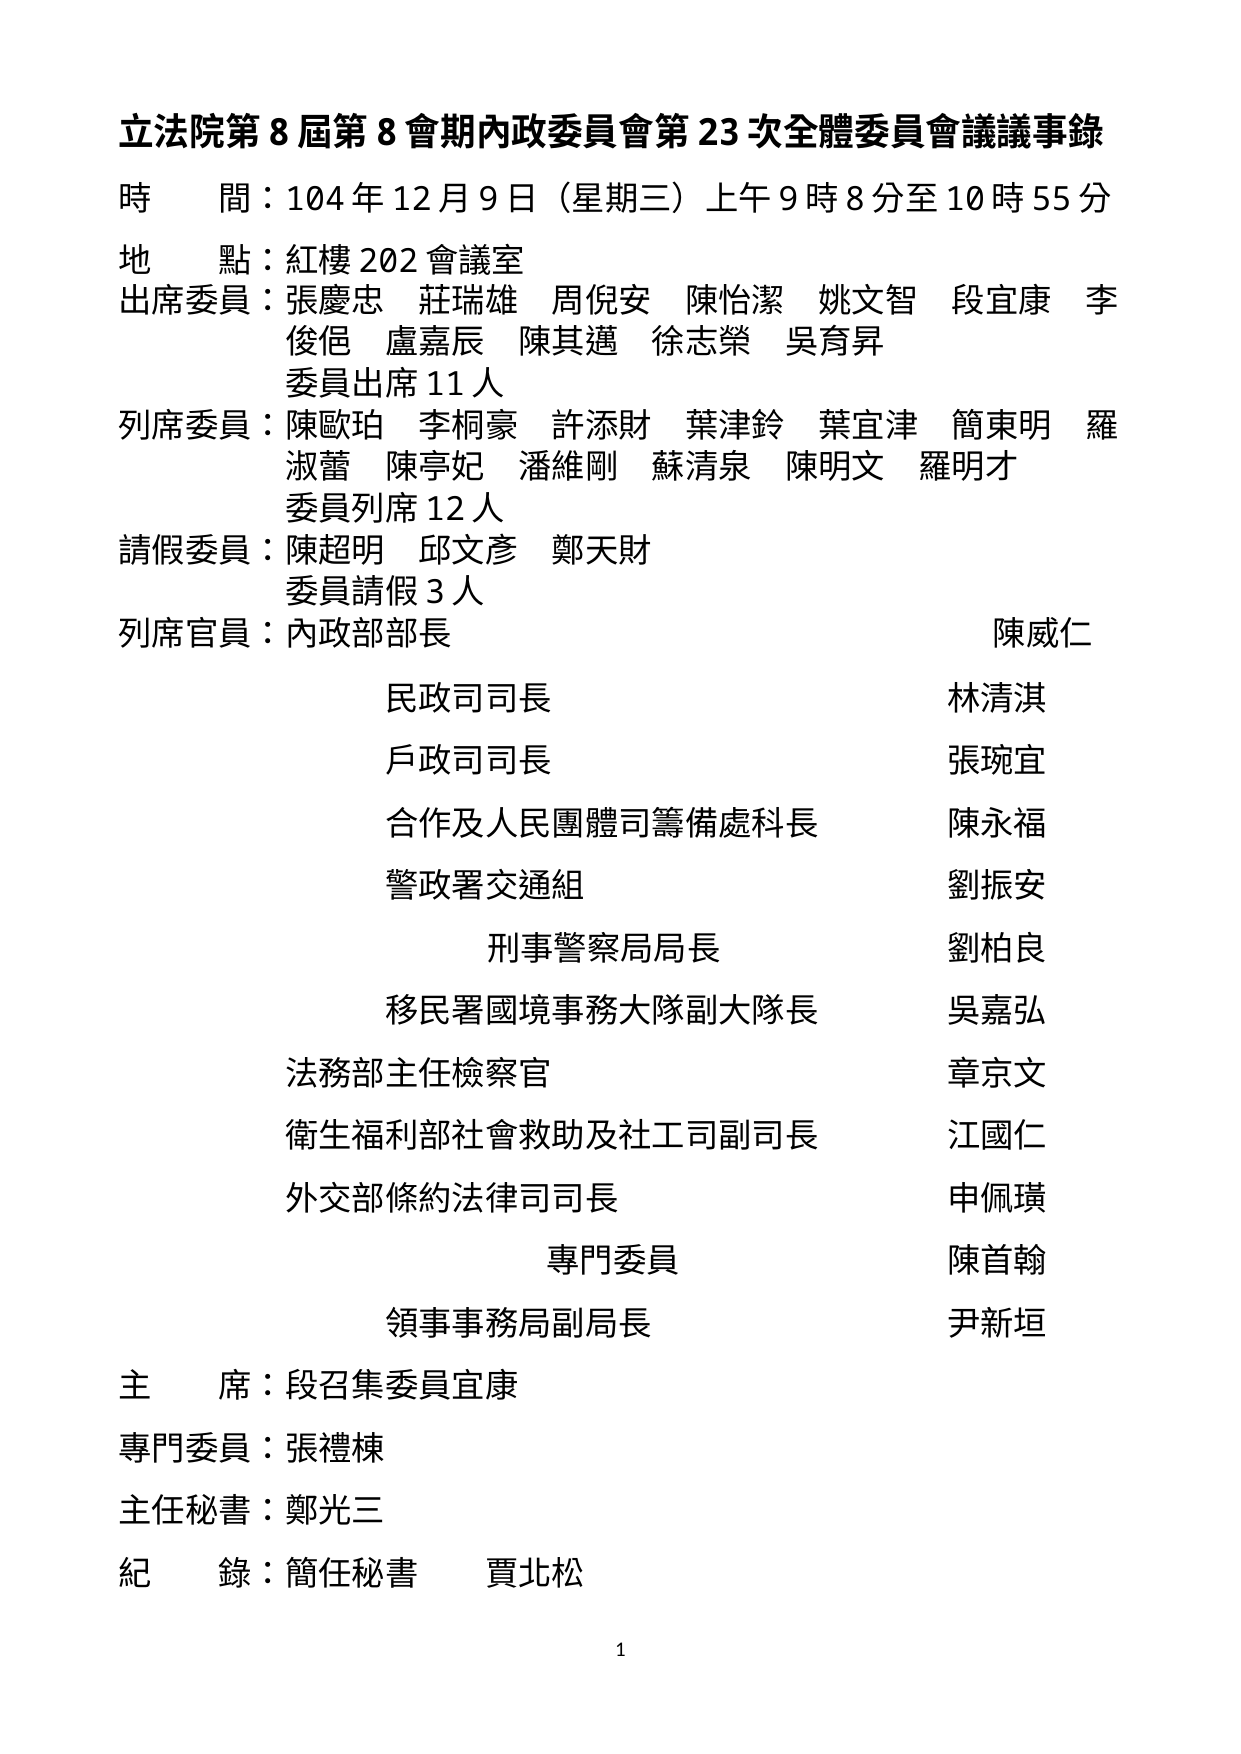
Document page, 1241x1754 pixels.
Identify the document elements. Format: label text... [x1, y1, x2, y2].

text 出席委員：張慶忠 莊瑞雄 周倪安 陳怡潔 姚文智 段宜康 李俊俋 盧嘉辰 陳其邁 徐志榮 吳育昇 [118, 279, 1122, 362]
text 主 席：段召集委員宜康 [118, 1341, 1047, 1404]
text 委員出席11人 [285, 362, 1123, 404]
text 領事事務局副局長 尹新垣 [118, 1279, 1047, 1341]
text 專門委員 陳首翰 [118, 1216, 1047, 1279]
text 列席委員：陳歐珀 李桐豪 許添財 葉津鈴 葉宜津 簡東明 羅淑蕾 陳亭妃 潘維剛 蘇清泉 陳明文 羅明才 [118, 404, 1122, 487]
text 專門委員：張禮棟 [118, 1404, 1240, 1466]
text 法務部主任檢察官 章京文 [118, 1029, 1047, 1091]
text 委員列席12人 [285, 487, 1123, 529]
text 委員請假3人 [285, 571, 1123, 612]
text 警政署交通組 劉振安 [118, 841, 1047, 904]
text 請假委員：陳超明 邱文彥 鄭天財 [118, 529, 1122, 571]
text 民政司司長 林清淇 [118, 654, 1047, 716]
text 紀 錄：簡任秘書 賈北松 [118, 1529, 1240, 1591]
text 時 間：104年12月9日（星期三）上午9時8分至10時55分 [118, 154, 1204, 216]
text 列席官員：內政部部長 陳威仁 [118, 612, 1142, 654]
text 地 點：紅樓202會議室 [118, 216, 1122, 279]
text 移民署國境事務大隊副大隊長 吳嘉弘 [118, 966, 1047, 1029]
text 立法院第8屆第8會期內政委員會第23次全體委員會議議事錄 [118, 112, 1196, 154]
text 主任秘書：鄭光三 [118, 1466, 1240, 1529]
text 外交部條約法律司司長 申佩璜 [118, 1154, 1047, 1216]
text 刑事警察局局長 劉柏良 [118, 904, 1047, 966]
text 合作及人民團體司籌備處科長 陳永福 [118, 779, 1047, 841]
text 衛生福利部社會救助及社工司副司長 江國仁 [118, 1091, 1047, 1154]
text 戶政司司長 張琬宜 [118, 716, 1047, 779]
